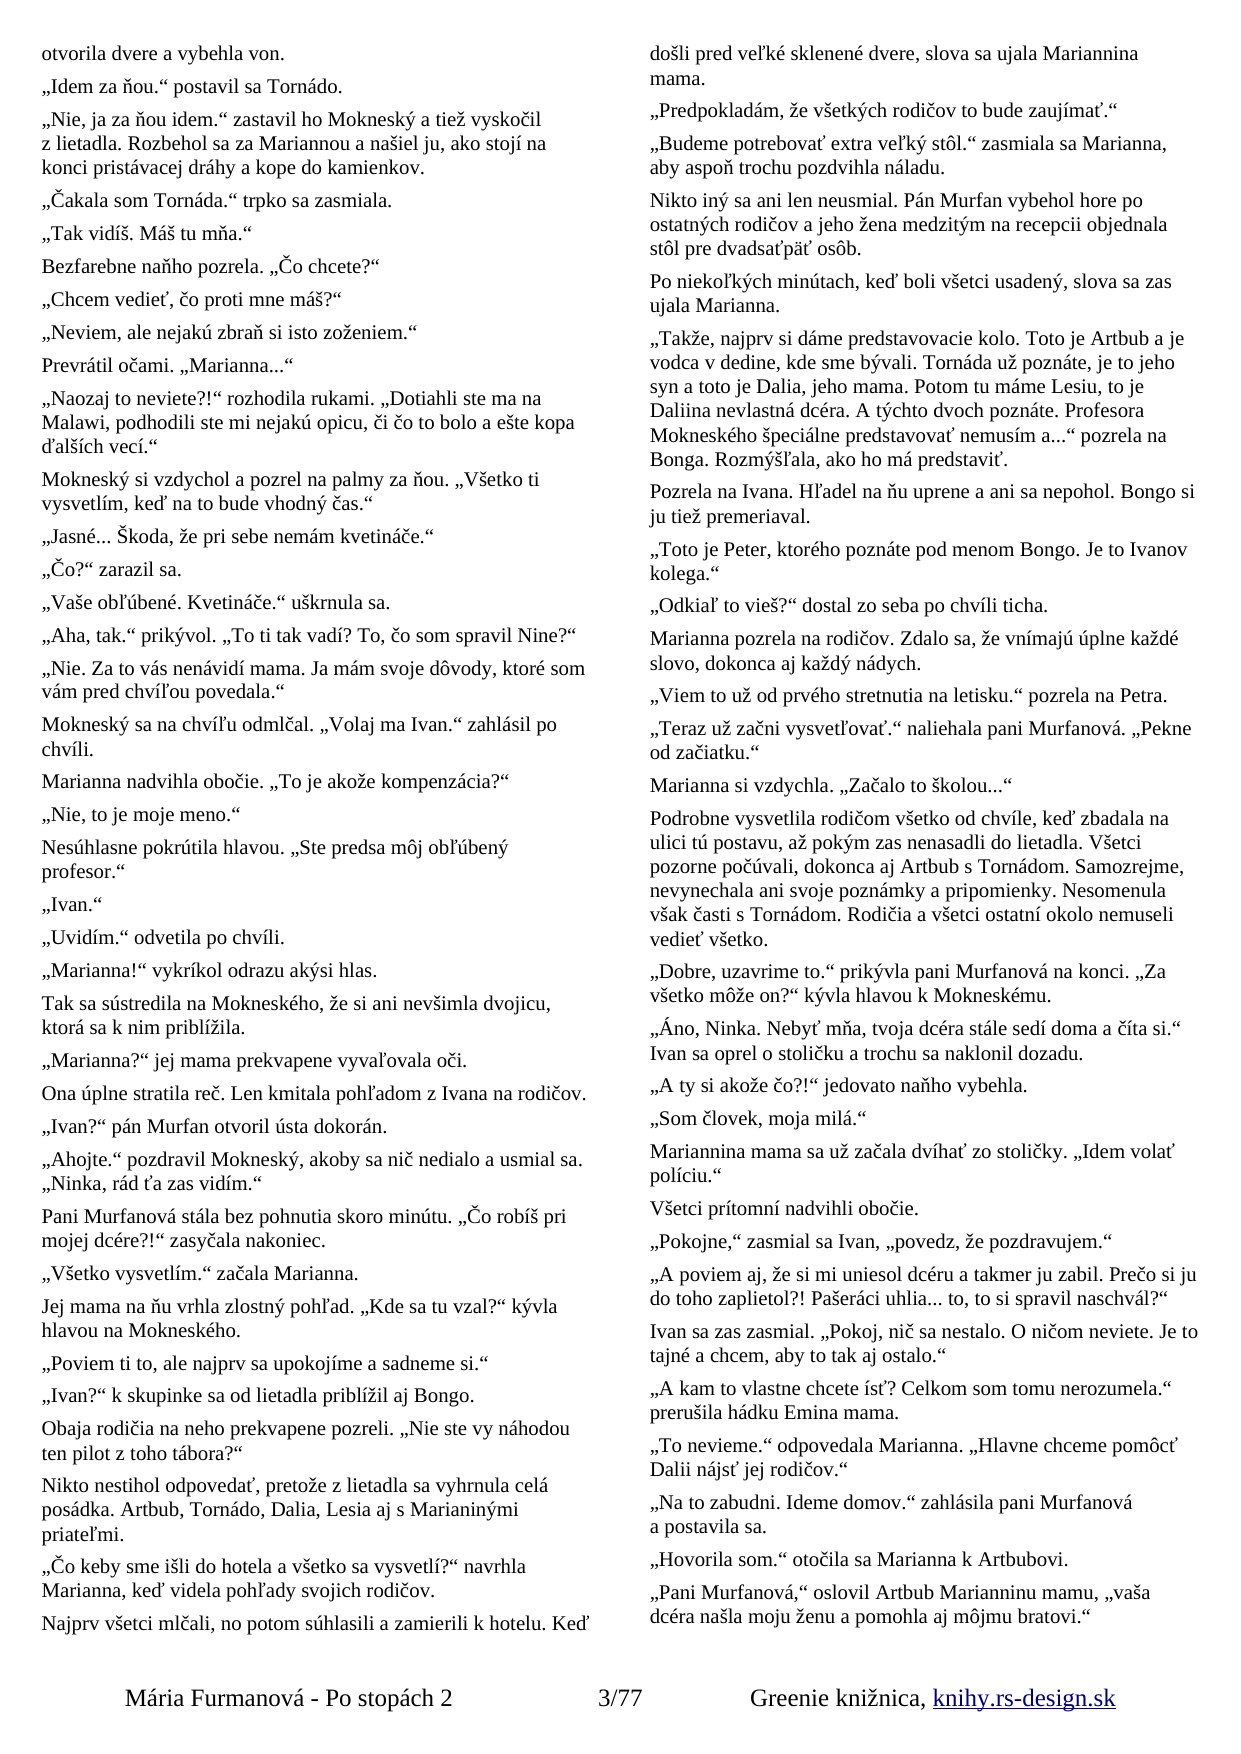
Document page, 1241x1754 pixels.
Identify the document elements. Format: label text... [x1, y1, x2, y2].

text Marianna nadvihla obočie. „To je akože kompenzácia?“ [41, 769, 591, 793]
text „Ivan?“ pán Murfan otvoril ústa dokorán. [41, 1114, 591, 1138]
text Podrobne vysvetlila rodičom všetko od chvíle, keď zbadala na ulici tú postavu, až pokým zas nenasadli do lietadla. Všetci pozorne počúvali, dokonca aj Artbub s Tornádom. Samozrejme, nevynechala ani svoje poznámky a pripomienky. Nesomenula však časti s Tornádom. Rodičia a všetci ostatní okolo nemuseli vedieť všetko. [649, 806, 1199, 951]
text „Marianna?“ jej mama prekvapene vyvaľovala oči. [41, 1048, 591, 1072]
text Mokneský si vzdychol a pozrel na palmy za ňou. „Všetko ti vysvetlím, keď na to bude vhodný čas.“ [41, 467, 591, 515]
text došli pred veľké sklenené dvere, slova sa ujala Mariannina mama. [649, 41, 1199, 89]
text „Odkiaľ to vieš?“ dostal zo seba po chvíli ticha. [649, 593, 1199, 617]
text „Ahojte.“ pozdravil Mokneský, akoby sa nič nedialo a usmial sa. „Ninka, rád ťa zas vidím.“ [41, 1147, 591, 1195]
text „Uvidím.“ odvetila po chvíli. [41, 925, 591, 949]
text „Jasné... Škoda, že pri sebe nemám kvetináče.“ [41, 524, 591, 548]
text „Aha, tak.“ prikývol. „To ti tak vadí? To, čo som spravil Nine?“ [41, 622, 591, 647]
text Ivan sa zas zasmial. „Pokoj, nič sa nestalo. O ničom neviete. Je to tajné a chcem, aby to tak aj ostalo.“ [649, 1319, 1199, 1367]
text „Takže, najprv si dáme predstavovacie kolo. Toto je Artbub a je vodca v dedine, kde sme bývali. Tornáda už poznáte, je to jeho syn a toto je Dalia, jeho mama. Potom tu máme Lesiu, to je Daliina nevlastná dcéra. A týchto dvoch poznáte. Profesora Mokneského špeciálne predstavovať nemusím a...“ pozrela na Bonga. Rozmýšľala, ako ho má predstaviť. [649, 326, 1199, 471]
text „Všetko vysvetlím.“ začala Marianna. [41, 1261, 591, 1285]
text Nikto nestihol odpovedať, pretože z lietadla sa vyhrnula celá posádka. Artbub, Tornádo, Dalia, Lesia aj s Marianinými priateľmi. [41, 1473, 591, 1546]
text „A poviem aj, že si mi uniesol dcéru a takmer ju zabil. Prečo si ju do toho zaplietol?! Pašeráci uhlia... to, to si spravil naschvál?“ [649, 1262, 1199, 1310]
text Všetci prítomní nadvihli obočie. [649, 1196, 1199, 1220]
text „Dobre, uzavrime to.“ prikývla pani Murfanová na konci. „Za všetko môže on?“ kývla hlavou k Mokneskému. [649, 959, 1199, 1007]
text „Vaše obľúbené. Kvetináče.“ uškrnula sa. [41, 589, 591, 614]
text Pozrela na Ivana. Hľadel na ňu uprene a ani sa nepohol. Bongo si ju tiež premeriaval. [649, 479, 1199, 528]
text „Poviem ti to, ale najprv sa upokojíme a sadneme si.“ [41, 1351, 591, 1374]
text „Pokojne,“ zasmial sa Ivan, „povedz, že pozdravujem.“ [649, 1229, 1199, 1253]
text „Idem za ňou.“ postavil sa Tornádo. [41, 74, 591, 98]
text Prevrátil očami. „Marianna...“ [41, 353, 591, 377]
text „To nevieme.“ odpovedala Marianna. „Hlavne chceme pomôcť Dalii nájsť jej rodičov.“ [649, 1433, 1199, 1481]
text „Chcem vedieť, čo proti mne máš?“ [41, 287, 591, 311]
text Po niekoľkých minútach, keď boli všetci usadený, slova sa zas ujala Marianna. [649, 269, 1199, 317]
text „Áno, Ninka. Nebyť mňa, tvoja dcéra stále sedí doma a číta si.“ Ivan sa oprel o stoličku a trochu sa naklonil dozadu. [649, 1016, 1199, 1064]
text Obaja rodičia na neho prekvapene pozreli. „Nie ste vy náhodou ten pilot z toho tábora?“ [41, 1416, 591, 1464]
text „Budeme potrebovať extra veľký stôl.“ zasmiala sa Marianna, aby aspoň trochu pozdvihla náladu. [649, 131, 1199, 179]
text „A ty si akože čo?!“ jedovato naňho vybehla. [649, 1073, 1199, 1097]
text „Nie, to je moje meno.“ [41, 802, 591, 826]
text Marianna pozrela na rodičov. Zdalo sa, že vnímajú úplne každé slovo, dokonca aj každý nádych. [649, 626, 1199, 674]
text „Ivan.“ [41, 892, 591, 916]
text „Marianna!“ vykríkol odrazu akýsi hlas. [41, 958, 591, 982]
text Nikto iný sa ani len neusmial. Pán Murfan vybehol hore po ostatných rodičov a jeho žena medzitým na recepcii objednala stôl pre dvadsaťpäť osôb. [649, 188, 1199, 260]
text „Čakala som Tornáda.“ trpko sa zasmiala. [41, 188, 591, 212]
text „Teraz už začni vysvetľovať.“ naliehala pani Murfanová. „Pekne od začiatku.“ [649, 716, 1199, 764]
text „Predpokladám, že všetkých rodičov to bude zaujímať.“ [649, 98, 1199, 122]
text Tak sa sústredila na Mokneského, že si ani nevšimla dvojicu, ktorá sa k nim priblížila. [41, 991, 591, 1039]
text „Pani Murfanová,“ oslovil Artbub Marianninu mamu, „vaša dcéra našla moju ženu a pomohla aj môjmu bratovi.“ [649, 1580, 1199, 1628]
text Ona úplne stratila reč. Len kmitala pohľadom z Ivana na rodičov. [41, 1081, 591, 1105]
text „Čo?“ zarazil sa. [41, 557, 591, 581]
text „Hovorila som.“ otočila sa Marianna k Artbubovi. [649, 1547, 1199, 1571]
text Bezfarebne naňho pozrela. „Čo chcete?“ [41, 254, 591, 278]
text „Tak vidíš. Máš tu mňa.“ [41, 221, 591, 245]
text „Nie. Za to vás nenávidí mama. Ja mám svoje dôvody, ktoré som vám pred chvíľou povedala.“ [41, 655, 591, 703]
text „Nie, ja za ňou idem.“ zastavil ho Mokneský a tiež vyskočil z lietadla. Rozbehol sa za Mariannou a našiel ju, ako stojí na konci pristávacej dráhy a kope do kamienkov. [41, 107, 591, 179]
text „Neviem, ale nejakú zbraň si isto zoženiem.“ [41, 320, 591, 344]
text „Na to zabudni. Ideme domov.“ zahlásila pani Murfanová a postavila sa. [649, 1490, 1199, 1538]
text Nesúhlasne pokrútila hlavou. „Ste predsa môj obľúbený profesor.“ [41, 835, 591, 883]
text Marianna si vzdychla. „Začalo to školou...“ [649, 773, 1199, 797]
text „Som človek, moja milá.“ [649, 1106, 1199, 1130]
text Najprv všetci mlčali, no potom súhlasili a zamierili k hotelu. Keď [41, 1611, 591, 1635]
text „Naozaj to neviete?!“ rozhodila rukami. „Dotiahli ste ma na Malawi, podhodili ste mi nejakú opicu, či čo to bolo a ešte kopa ďalších vecí.“ [41, 386, 591, 458]
text „Viem to už od prvého stretnutia na letisku.“ pozrela na Petra. [649, 683, 1199, 707]
text otvorila dvere a vybehla von. [41, 41, 591, 65]
text Mariannina mama sa už začala dvíhať zo stoličky. „Idem volať políciu.“ [649, 1139, 1199, 1187]
text „Ivan?“ k skupinke sa od lietadla priblížil aj Bongo. [41, 1383, 591, 1407]
text Pani Murfanová stála bez pohnutia skoro minútu. „Čo robíš pri mojej dcére?!“ zasyčala nakoniec. [41, 1204, 591, 1252]
text „Toto je Peter, ktorého poznáte pod menom Bongo. Je to Ivanov kolega.“ [649, 536, 1199, 584]
text Jej mama na ňu vrhla zlostný pohľad. „Kde sa tu vzal?“ kývla hlavou na Mokneského. [41, 1293, 591, 1342]
text Mokneský sa na chvíľu odmlčal. „Volaj ma Ivan.“ zahlásil po chvíli. [41, 712, 591, 761]
text „Čo keby sme išli do hotela a všetko sa vysvetlí?“ navrhla Marianna, keď videla pohľady svojich rodičov. [41, 1554, 591, 1602]
text „A kam to vlastne chcete ísť? Celkom som tomu nerozumela.“ prerušila hádku Emina mama. [649, 1376, 1199, 1424]
